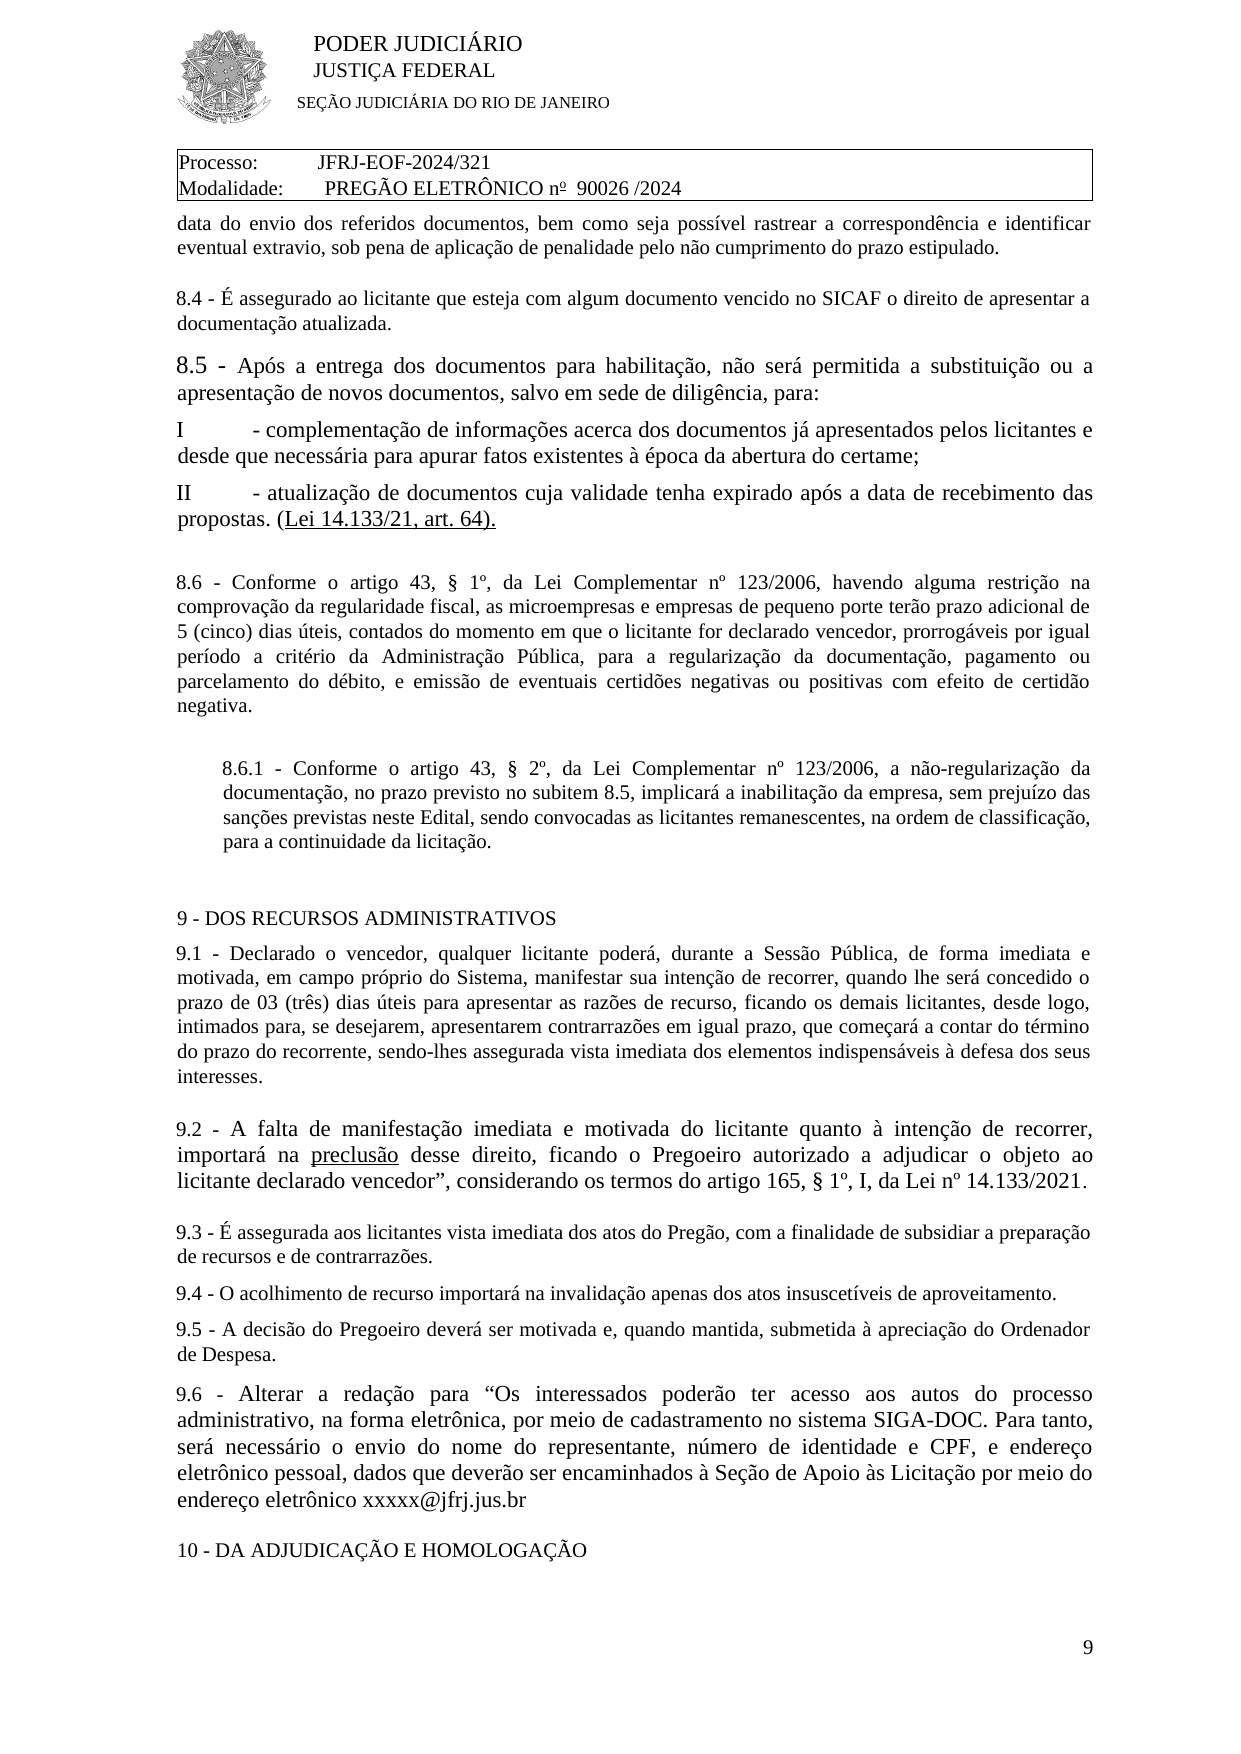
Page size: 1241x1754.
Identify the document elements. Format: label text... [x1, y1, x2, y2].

text 9.3 - É assegurada aos licitantes vista imediata dos atos do Pregão, com a finalidade de subsidiar a preparação de recursos e de contrarrazões. [176, 1220, 1091, 1268]
text 9.4 - O acolhimento de recurso importará na invalidação apenas dos atos insuscetíveis de aproveitamento. [176, 1281, 1091, 1305]
text 9.6 - Alterar a redação para “Os interessados poderão ter acesso aos autos do processo administrativo, na forma eletrônica, por meio de cadastramento no sistema SIGA-DOC. Para tanto, será necessário o envio do nome do representante, número de identidade e CPF, e endereço eletrônico pessoal, dados que deverão ser encaminhados à Seção de Apoio às Licitação por meio do endereço eletrônico xxxxx@jfrj.jus.br [176, 1380, 1094, 1512]
text 8.4 - É assegurado ao licitante que esteja com algum documento vencido no SICAF o direito de apresentar a documentação atualizada. [176, 286, 1091, 335]
text 8.6 - Conforme o artigo 43, § 1º, da Lei Complementar nº 123/2006, havendo alguma restrição na comprovação da regularidade fiscal, as microempresas e empresas de pequeno porte terão prazo adicional de 5 (cinco) dias úteis, contados do momento em que o licitante for declarado vencedor, prorrogáveis por igual período a critério da Administração Pública, para a regularização da documentação, pagamento ou parcelamento do débito, e emissão de eventuais certidões negativas ou positivas com efeito de certidão negativa. [176, 570, 1091, 717]
text 9.1 - Declarado o vencedor, qualquer licitante poderá, durante a Sessão Pública, de forma imediata e motivada, em campo próprio do Sistema, manifestar sua intenção de recorrer, quando lhe será concedido o prazo de 03 (três) dias úteis para apresentar as razões de recurso, ficando os demais licitantes, desde logo, intimados para, se desejarem, apresentarem contrarrazões em igual prazo, que começará a contar do término do prazo do recorrente, sendo-lhes assegurada vista imediata dos elementos indispensáveis à defesa dos seus interesses. [176, 940, 1091, 1088]
subtitle 10 - DA ADJUDICAÇÃO E HOMOLOGAÇÃO [177, 1538, 1093, 1562]
text 8.6.1 - Conforme o artigo 43, § 2º, da Lei Complementar nº 123/2006, a não-regularização da documentação, no prazo previsto no subitem 8.5, implicará a inabilitação da empresa, sem prejuízo das sanções previstas neste Edital, sendo convocadas as licitantes remanescentes, na ordem de classificação, para a continuidade da licitação. [222, 755, 1091, 853]
text 8.5 - Após a entrega dos documentos para habilitação, não será permitida a substituição ou a apresentação de novos documentos, salvo em sede de diligência, para: [176, 351, 1094, 406]
text 9.2 - A falta de manifestação imediata e motivada do licitante quanto à intenção de recorrer, importará na preclusão desse direito, ficando o Pregoeiro autorizado a adjudicar o objeto ao licitante declarado vencedor”, considerando os termos do artigo 165, § 1º, I, da Lei nº 14.133/2021. [176, 1115, 1094, 1194]
text 9.5 - A decisão do Pregoeiro deverá ser motivada e, quando mantida, submetida à apreciação do Ordenador de Despesa. [176, 1317, 1091, 1366]
text data do envio dos referidos documentos, bem como seja possível rastrear a correspondência e identificar eventual extravio, sob pena de aplicação de penalidade pelo não cumprimento do prazo estipulado. [176, 211, 1091, 259]
list - atualização de documentos cuja validade tenha expirado após a data de recebimento das propostas. (Lei 14.133/21, art. 64). [176, 479, 1094, 532]
subtitle 9 - DOS RECURSOS ADMINISTRATIVOS [177, 906, 1093, 930]
list - complementação de informações acerca dos documentos já apresentados pelos licitantes e desde que necessária para apurar fatos existentes à época da abertura do certame; [176, 416, 1094, 468]
